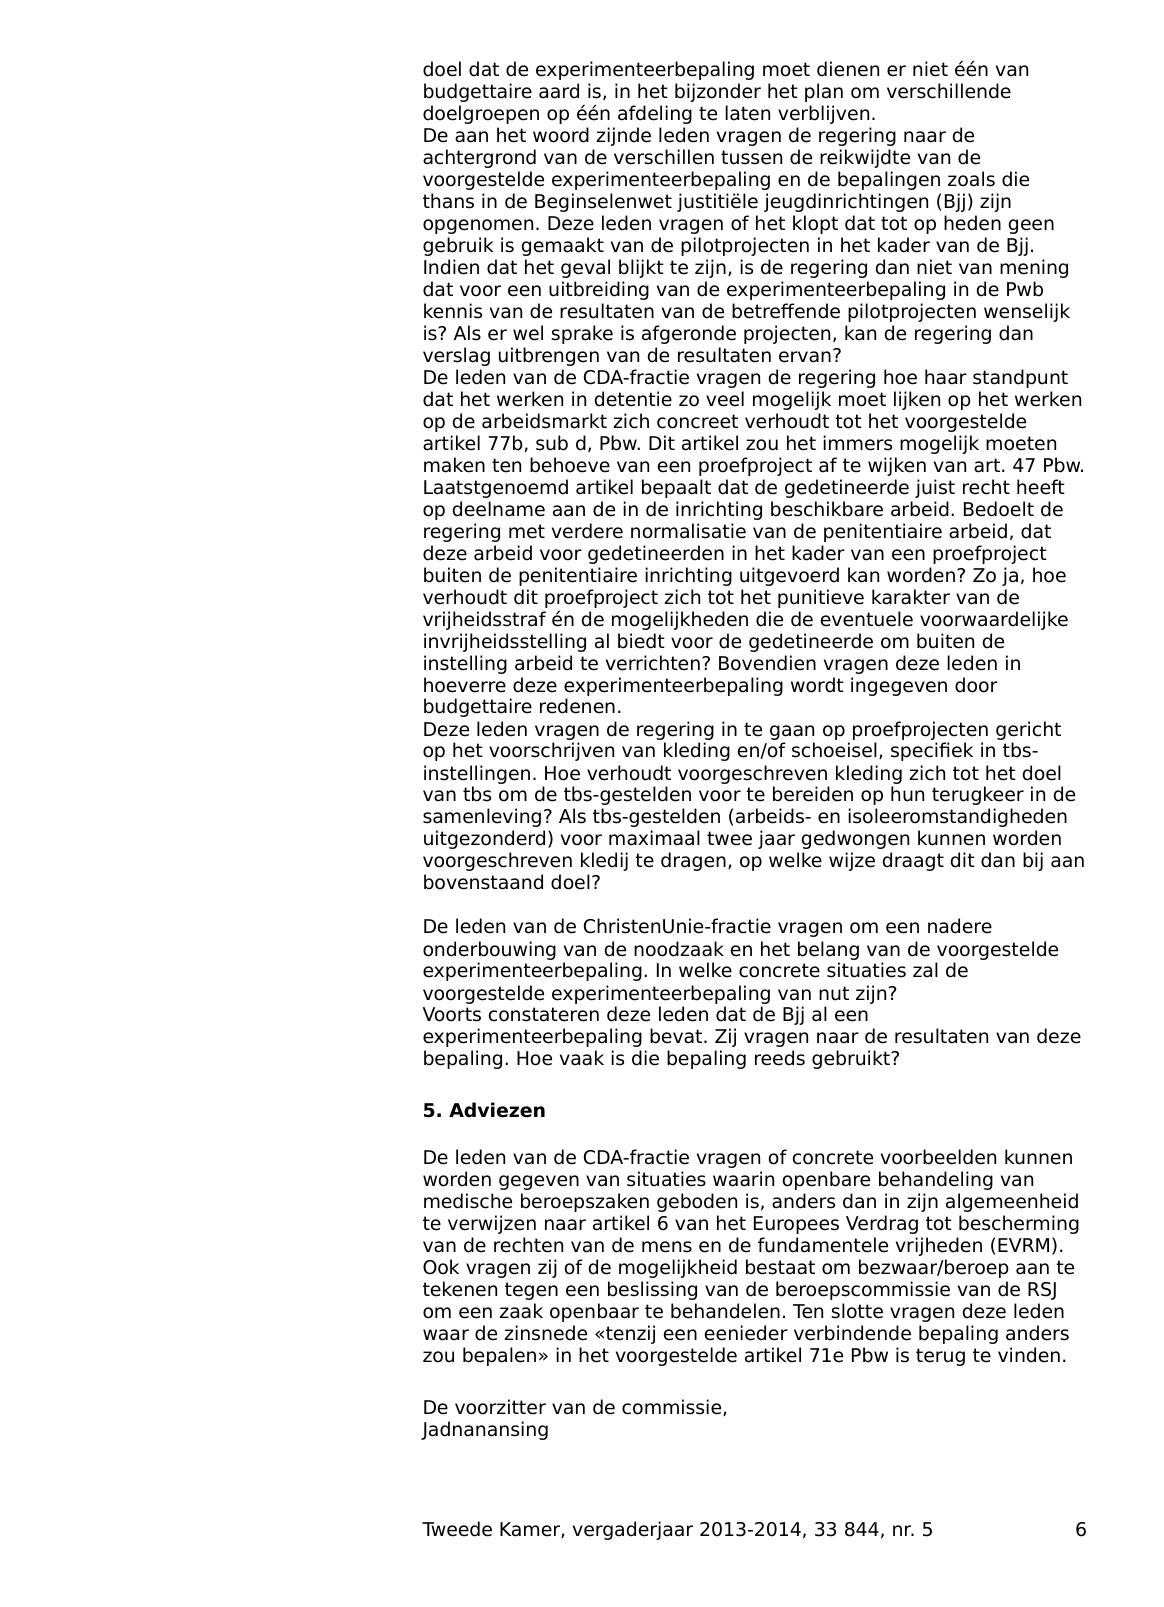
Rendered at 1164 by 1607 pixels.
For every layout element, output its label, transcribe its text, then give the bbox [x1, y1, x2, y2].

text Voorts constateren deze leden dat de Bjj al een experimenteerbepaling bevat. Zij vragen naar de resultaten van deze bepaling. Hoe vaak is die bepaling reeds gebruikt? [422, 1004, 1087, 1070]
text De leden van de ChristenUnie-fractie vragen om een nadere onderbouwing van de noodzaak en het belang van de voorgestelde experimenteerbepaling. In welke concrete situaties zal de voorgestelde experimenteerbepaling van nut zijn? [422, 916, 1087, 1004]
text doel dat de experimenteerbepaling moet dienen er niet één van budgettaire aard is, in het bijzonder het plan om verschillende doelgroepen op één afdeling te laten verblijven. [422, 59, 1087, 125]
text De aan het woord zijnde leden vragen de regering naar de achtergrond van de verschillen tussen de reikwijdte van de voorgestelde experimenteerbepaling en de bepalingen zoals die thans in de Beginselenwet justitiële jeugdinrichtingen (Bjj) zijn opgenomen. Deze leden vragen of het klopt dat tot op heden geen gebruik is gemaakt van de pilotprojecten in het kader van de Bjj. Indien dat het geval blijkt te zijn, is de regering dan niet van mening dat voor een uitbreiding van de experimenteerbepaling in de Pwb kennis van de resultaten van de betreffende pilotprojecten wenselijk is? Als er wel sprake is afgeronde projecten, kan de regering dan verslag uitbrengen van de resultaten ervan? [422, 125, 1087, 367]
text Deze leden vragen de regering in te gaan op proefprojecten gericht op het voorschrijven van kleding en/of schoeisel, specifiek in tbs-instellingen. Hoe verhoudt voorgeschreven kleding zich tot het doel van tbs om de tbs-gestelden voor te bereiden op hun terugkeer in de samenleving? Als tbs-gestelden (arbeids- en isoleeromstandigheden uitgezonderd) voor maximaal twee jaar gedwongen kunnen worden voorgeschreven kledij te dragen, op welke wijze draagt dit dan bij aan bovenstaand doel? [422, 718, 1087, 894]
subtitle 5. Adviezen [422, 1100, 1087, 1122]
text De voorzitter van de commissie, Jadnanansing [422, 1397, 1087, 1441]
text De leden van de CDA-fractie vragen of concrete voorbeelden kunnen worden gegeven van situaties waarin openbare behandeling van medische beroepszaken geboden is, anders dan in zijn algemeenheid te verwijzen naar artikel 6 van het Europees Verdrag tot bescherming van de rechten van de mens en de fundamentele vrijheden (EVRM). Ook vragen zij of de mogelijkheid bestaat om bezwaar/beroep aan te tekenen tegen een beslissing van de beroepscommissie van de RSJ om een zaak openbaar te behandelen. Ten slotte vragen deze leden waar de zinsnede «tenzij een eenieder verbindende bepaling anders zou bepalen» in het voorgestelde artikel 71e Pbw is terug te vinden. [422, 1147, 1087, 1367]
text De leden van de CDA-fractie vragen de regering hoe haar standpunt dat het werken in detentie zo veel mogelijk moet lijken op het werken op de arbeidsmarkt zich concreet verhoudt tot het voorgestelde artikel 77b, sub d, Pbw. Dit artikel zou het immers mogelijk moeten maken ten behoeve van een proefproject af te wijken van art. 47 Pbw. Laatstgenoemd artikel bepaalt dat de gedetineerde juist recht heeft op deelname aan de in de inrichting beschikbare arbeid. Bedoelt de regering met verdere normalisatie van de penitentiaire arbeid, dat deze arbeid voor gedetineerden in het kader van een proefproject buiten de penitentiaire inrichting uitgevoerd kan worden? Zo ja, hoe verhoudt dit proefproject zich tot het punitieve karakter van de vrijheidsstraf én de mogelijkheden die de eventuele voorwaardelijke invrijheidsstelling al biedt voor de gedetineerde om buiten de instelling arbeid te verrichten? Bovendien vragen deze leden in hoeverre deze experimenteerbepaling wordt ingegeven door budgettaire redenen. [422, 367, 1087, 718]
